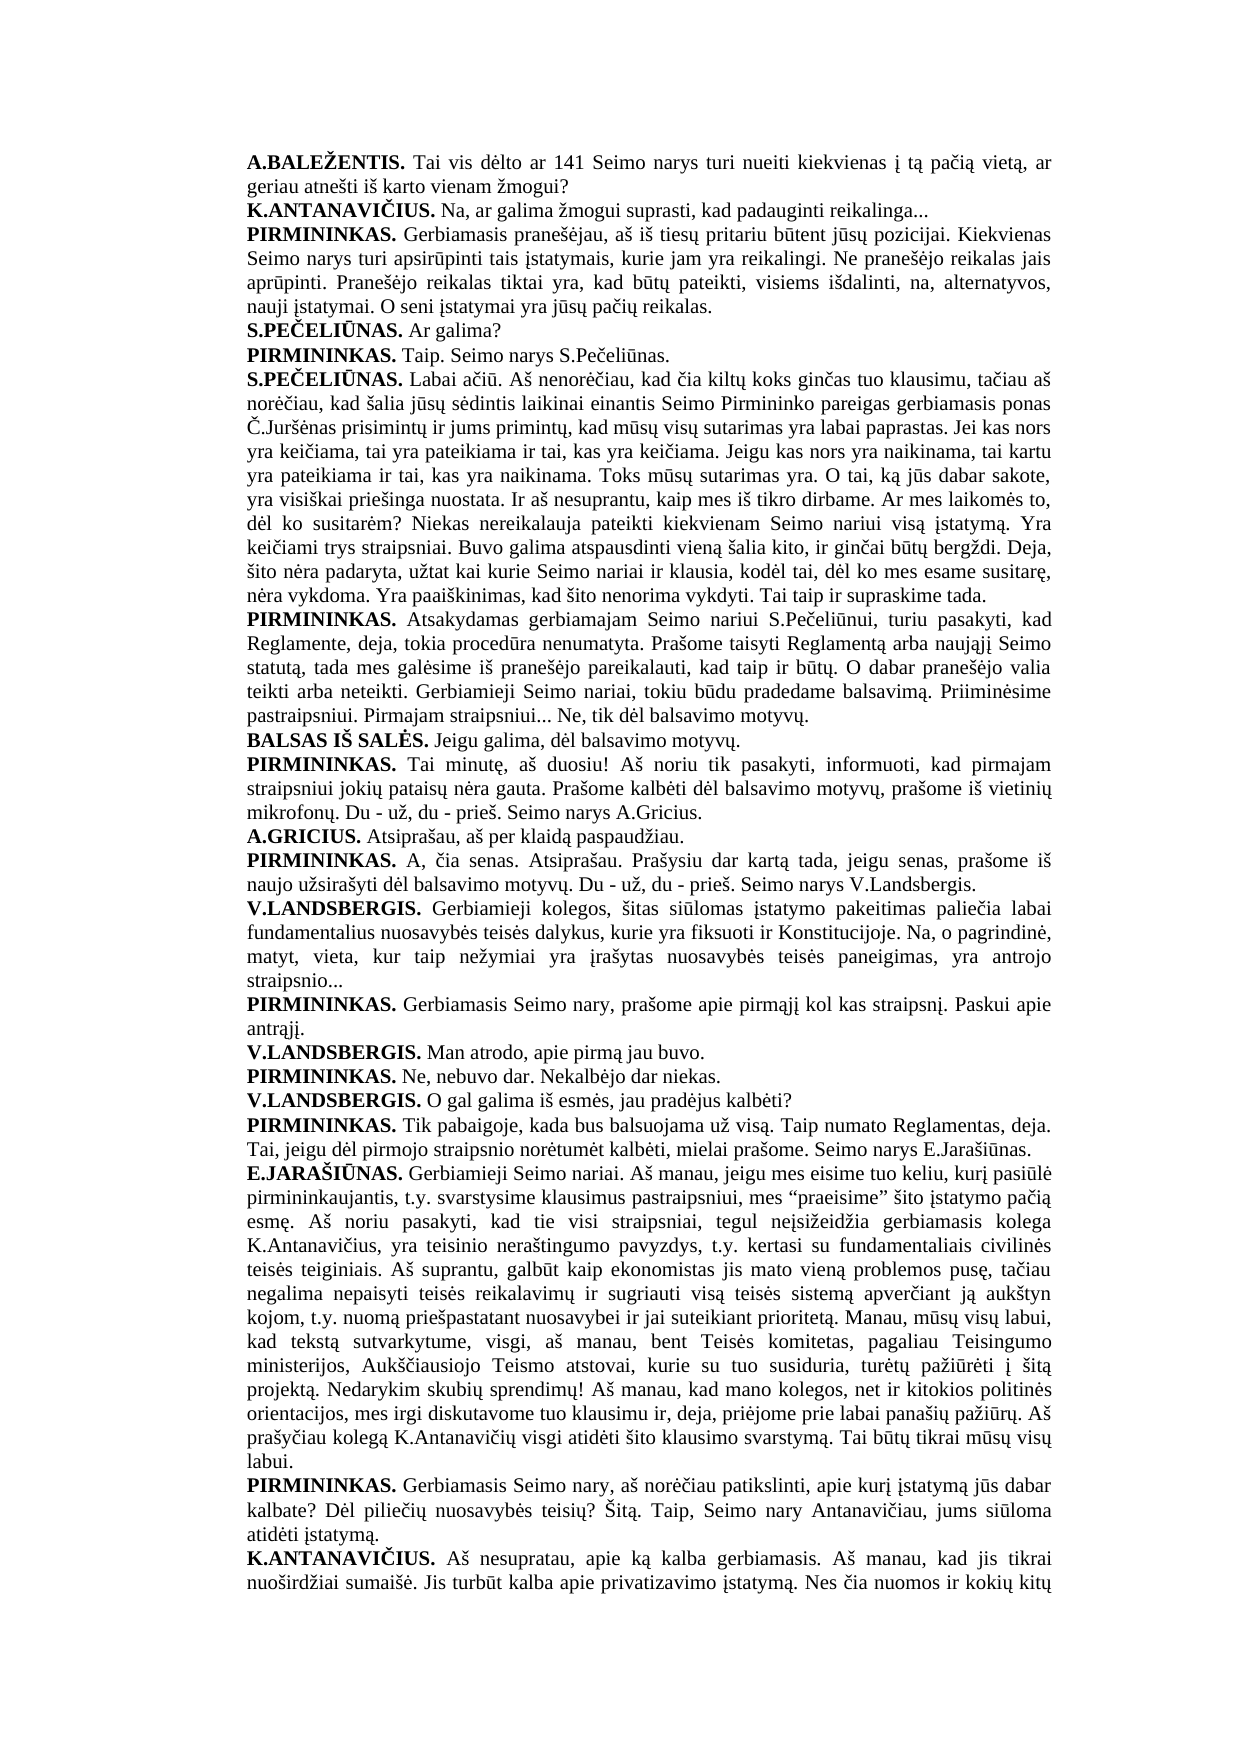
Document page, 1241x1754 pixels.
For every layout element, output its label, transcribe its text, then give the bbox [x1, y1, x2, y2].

text V.LANDSBERGIS. Man atrodo, apie pirmą jau buvo. [247, 1040, 1053, 1064]
text PIRMININKAS. Tai minutę, aš duosiu! Aš noriu tik pasakyti, informuoti, kad pirmajam straipsniui jokių pataisų nėra gauta. Prašome kalbėti dėl balsavimo motyvų, prašome iš vietinių mikrofonų. Du - už, du - prieš. Seimo narys A.Gricius. [247, 752, 1053, 824]
text E.JARAŠIŪNAS. Gerbiamieji Seimo nariai. Aš manau, jeigu mes eisime tuo keliu, kurį pasiūlė pirmininkaujantis, t.y. svarstysime klausimus pastraipsniui, mes “praeisime” šito įstatymo pačią esmę. Aš noriu pasakyti, kad tie visi straipsniai, tegul neįsižeidžia gerbiamasis kolega K.Antanavičius, yra teisinio neraštingumo pavyzdys, t.y. kertasi su fundamentaliais civilinės teisės teiginiais. Aš suprantu, galbūt kaip ekonomistas jis mato vieną problemos pusę, tačiau negalima nepaisyti teisės reikalavimų ir sugriauti visą teisės sistemą apverčiant ją aukštyn kojom, t.y. nuomą priešpastatant nuosavybei ir jai suteikiant prioritetą. Manau, mūsų visų labui, kad tekstą sutvarkytume, visgi, aš manau, bent Teisės komitetas, pagaliau Teisingumo ministerijos, Aukščiausiojo Teismo atstovai, kurie su tuo susiduria, turėtų pažiūrėti į šitą projektą. Nedarykim skubių sprendimų! Aš manau, kad mano kolegos, net ir kitokios politinės orientacijos, mes irgi diskutavome tuo klausimu ir, deja, priėjome prie labai panašių pažiūrų. Aš prašyčiau kolegą K.Antanavičių visgi atidėti šito klausimo svarstymą. Tai būtų tikrai mūsų visų labui. [247, 1161, 1053, 1473]
text S.PEČELIŪNAS. Labai ačiū. Aš nenorėčiau, kad čia kiltų koks ginčas tuo klausimu, tačiau aš norėčiau, kad šalia jūsų sėdintis laikinai einantis Seimo Pirmininko pareigas gerbiamasis ponas Č.Juršėnas prisimintų ir jums primintų, kad mūsų visų sutarimas yra labai paprastas. Jei kas nors yra keičiama, tai yra pateikiama ir tai, kas yra keičiama. Jeigu kas nors yra naikinama, tai kartu yra pateikiama ir tai, kas yra naikinama. Toks mūsų sutarimas yra. O tai, ką jūs dabar sakote, yra visiškai priešinga nuostata. Ir aš nesuprantu, kaip mes iš tikro dirbame. Ar mes laikomės to, dėl ko susitarėm? Niekas nereikalauja pateikti kiekvienam Seimo nariui visą įstatymą. Yra keičiami trys straipsniai. Buvo galima atspausdinti vieną šalia kito, ir ginčai būtų bergždi. Deja, šito nėra padaryta, užtat kai kurie Seimo nariai ir klausia, kodėl tai, dėl ko mes esame susitarę, nėra vykdoma. Yra paaiškinimas, kad šito nenorima vykdyti. Tai taip ir supraskime tada. [247, 367, 1053, 607]
text PIRMININKAS. A, čia senas. Atsiprašau. Prašysiu dar kartą tada, jeigu senas, prašome iš naujo užsirašyti dėl balsavimo motyvų. Du - už, du - prieš. Seimo narys V.Landsbergis. [247, 848, 1053, 896]
text A.BALEŽENTIS. Tai vis dėlto ar 141 Seimo narys turi nueiti kiekvienas į tą pačią vietą, ar geriau atnešti iš karto vienam žmogui? [247, 150, 1053, 198]
text PIRMININKAS. Ne, nebuvo dar. Nekalbėjo dar niekas. [247, 1064, 1053, 1088]
text K.ANTANAVIČIUS. Aš nesupratau, apie ką kalba gerbiamasis. Aš manau, kad jis tikrai nuoširdžiai sumaišė. Jis turbūt kalba apie privatizavimo įstatymą. Nes čia nuomos ir kokių kitų [247, 1546, 1053, 1594]
text A.GRICIUS. Atsiprašau, aš per klaidą paspaudžiau. [247, 824, 1053, 848]
text PIRMININKAS. Tik pabaigoje, kada bus balsuojama už visą. Taip numato Reglamentas, deja. Tai, jeigu dėl pirmojo straipsnio norėtumėt kalbėti, mielai prašome. Seimo narys E.Jarašiūnas. [247, 1112, 1053, 1161]
text PIRMININKAS. Gerbiamasis pranešėjau, aš iš tiesų pritariu būtent jūsų pozicijai. Kiekvienas Seimo narys turi apsirūpinti tais įstatymais, kurie jam yra reikalingi. Ne pranešėjo reikalas jais aprūpinti. Pranešėjo reikalas tiktai yra, kad būtų pateikti, visiems išdalinti, na, alternatyvos, nauji įstatymai. O seni įstatymai yra jūsų pačių reikalas. [247, 222, 1053, 318]
text S.PEČELIŪNAS. Ar galima? [247, 318, 1053, 342]
text PIRMININKAS. Gerbiamasis Seimo nary, prašome apie pirmąjį kol kas straipsnį. Paskui apie antrąjį. [247, 992, 1053, 1040]
text BALSAS IŠ SALĖS. Jeigu galima, dėl balsavimo motyvų. [247, 727, 1053, 752]
text K.ANTANAVIČIUS. Na, ar galima žmogui suprasti, kad padauginti reikalinga... [247, 198, 1053, 222]
text PIRMININKAS. Gerbiamasis Seimo nary, aš norėčiau patikslinti, apie kurį įstatymą jūs dabar kalbate? Dėl piliečių nuosavybės teisių? Šitą. Taip, Seimo nary Antanavičiau, jums siūloma atidėti įstatymą. [247, 1473, 1053, 1546]
text PIRMININKAS. Taip. Seimo narys S.Pečeliūnas. [247, 342, 1053, 367]
text V.LANDSBERGIS. O gal galima iš esmės, jau pradėjus kalbėti? [247, 1088, 1053, 1112]
text PIRMININKAS. Atsakydamas gerbiamajam Seimo nariui S.Pečeliūnui, turiu pasakyti, kad Reglamente, deja, tokia procedūra nenumatyta. Prašome taisyti Reglamentą arba naująjį Seimo statutą, tada mes galėsime iš pranešėjo pareikalauti, kad taip ir būtų. O dabar pranešėjo valia teikti arba neteikti. Gerbiamieji Seimo nariai, tokiu būdu pradedame balsavimą. Priiminėsime pastraipsniui. Pirmajam straipsniui... Ne, tik dėl balsavimo motyvų. [247, 607, 1053, 727]
text V.LANDSBERGIS. Gerbiamieji kolegos, šitas siūlomas įstatymo pakeitimas paliečia labai fundamentalius nuosavybės teisės dalykus, kurie yra fiksuoti ir Konstitucijoje. Na, o pagrindinė, matyt, vieta, kur taip nežymiai yra įrašytas nuosavybės teisės paneigimas, yra antrojo straipsnio... [247, 896, 1053, 992]
